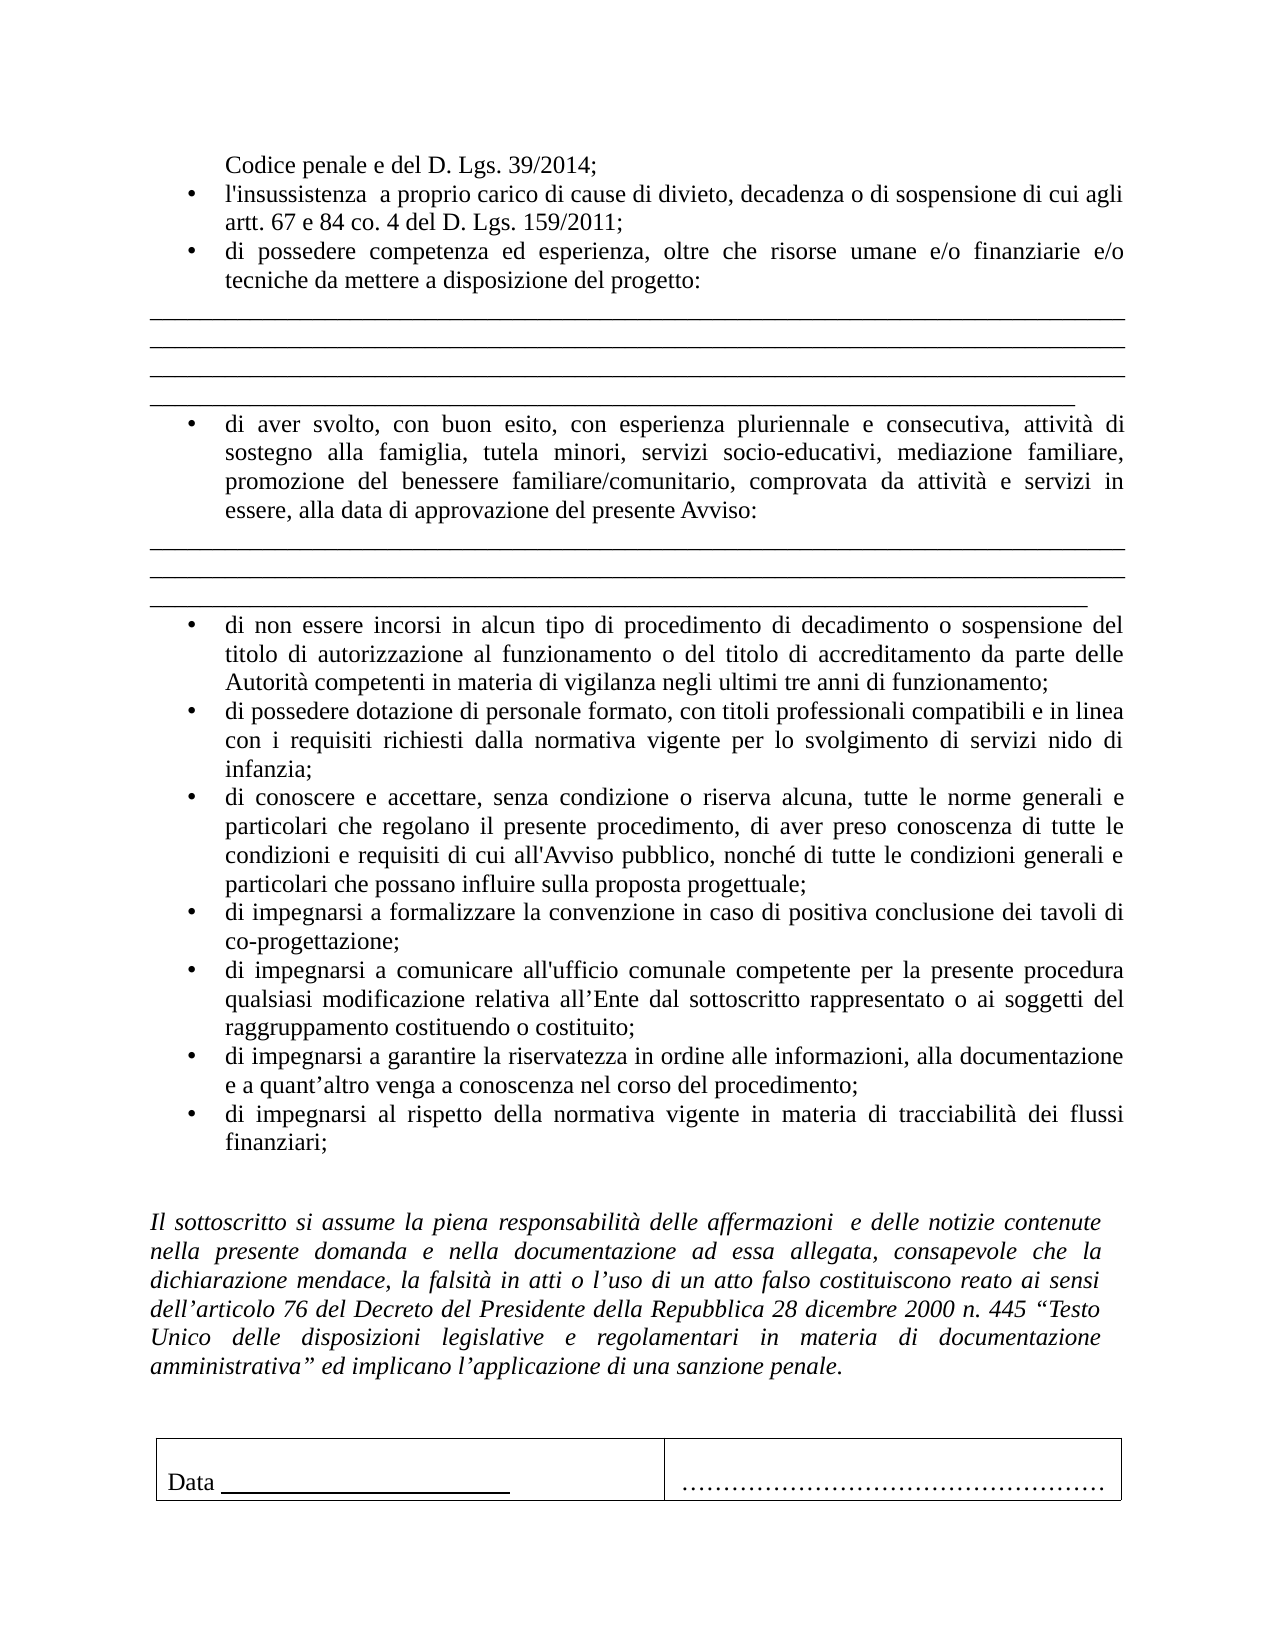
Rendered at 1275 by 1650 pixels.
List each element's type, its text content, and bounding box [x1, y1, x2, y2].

list di impegnarsi al rispetto della normativa vigente in materia di tracciabilità dei flussi finanziari; [187, 1099, 1125, 1156]
list di conoscere e accettare, senza condizione o riserva alcuna, tutte le norme generali e particolari che regolano il presente procedimento, di aver preso conoscenza di tutte le condizioni e requisiti di cui all'Avviso pubblico, nonché di tutte le condizioni generali e particolari che possano influire sulla proposta progettuale; [187, 782, 1125, 897]
text ______________________________________________________________________________ [150, 550, 1125, 577]
list di non essere incorsi in alcun tipo di procedimento di decadimento o sospensione del titolo di autorizzazione al funzionamento o del titolo di accreditamento da parte delle Autorità competenti in materia di vigilanza negli ultimi tre anni di funzionamento; [187, 610, 1125, 696]
text ______________________________________________________________________________ [150, 320, 1125, 347]
text Il sottoscritto si assume la piena responsabilità delle affermazioni e delle notizie contenute nella presente domanda e nella documentazione ad essa allegata, consapevole che la dichiarazione mendace, la falsità in atti o l’uso di un atto falso costituiscono reato ai sensi dell’articolo 76 del Decreto del Presidente della Repubblica 28 dicembre 2000 n. 445 “Testo Unico delle disposizioni legislative e regolamentari in materia di documentazione amministrativa” ed implicano l’applicazione di una sanzione penale. [150, 1207, 1102, 1380]
text ______________________________________________________________________________ [150, 524, 1125, 549]
text __________________________________________________________________________ [150, 377, 1125, 409]
text ___________________________________________________________________________ [150, 578, 1125, 610]
list di impegnarsi a formalizzare la convenzione in caso di positiva conclusione dei tavoli di co-progettazione; [187, 897, 1125, 955]
list di possedere competenza ed esperienza, oltre che risorse umane e/o finanziarie e/o tecniche da mettere a disposizione del progetto: [187, 236, 1125, 294]
list Codice penale e del D. Lgs. 39/2014; [187, 150, 1125, 179]
list l'insussistenza a proprio carico di cause di divieto, decadenza o di sospensione di cui agli artt. 67 e 84 co. 4 del D. Lgs. 159/2011; [187, 179, 1125, 236]
text ______________________________________________________________________________ [150, 348, 1125, 376]
list di possedere dotazione di personale formato, con titoli professionali compatibili e in linea con i requisiti richiesti dalla normativa vigente per lo svolgimento di servizi nido di infanzia; [187, 696, 1125, 782]
list di impegnarsi a garantire la riservatezza in ordine alle informazioni, alla documentazione e a quant’altro venga a conoscenza nel corso del procedimento; [187, 1041, 1125, 1099]
table_header Data [157, 1439, 664, 1500]
table_header …………………………………………… [665, 1439, 1121, 1500]
text ______________________________________________________________________________ [150, 294, 1125, 319]
list di aver svolto, con buon esito, con esperienza pluriennale e consecutiva, attività di sostegno alla famiglia, tutela minori, servizi socio-educativi, mediazione familiare, promozione del benessere familiare/comunitario, comprovata da attività e servizi in essere, alla data di approvazione del presente Avviso: [187, 409, 1125, 524]
list di impegnarsi a comunicare all'ufficio comunale competente per la presente procedura qualsiasi modificazione relativa all’Ente dal sottoscritto rappresentato o ai soggetti del raggruppamento costituendo o costituito; [187, 955, 1125, 1041]
